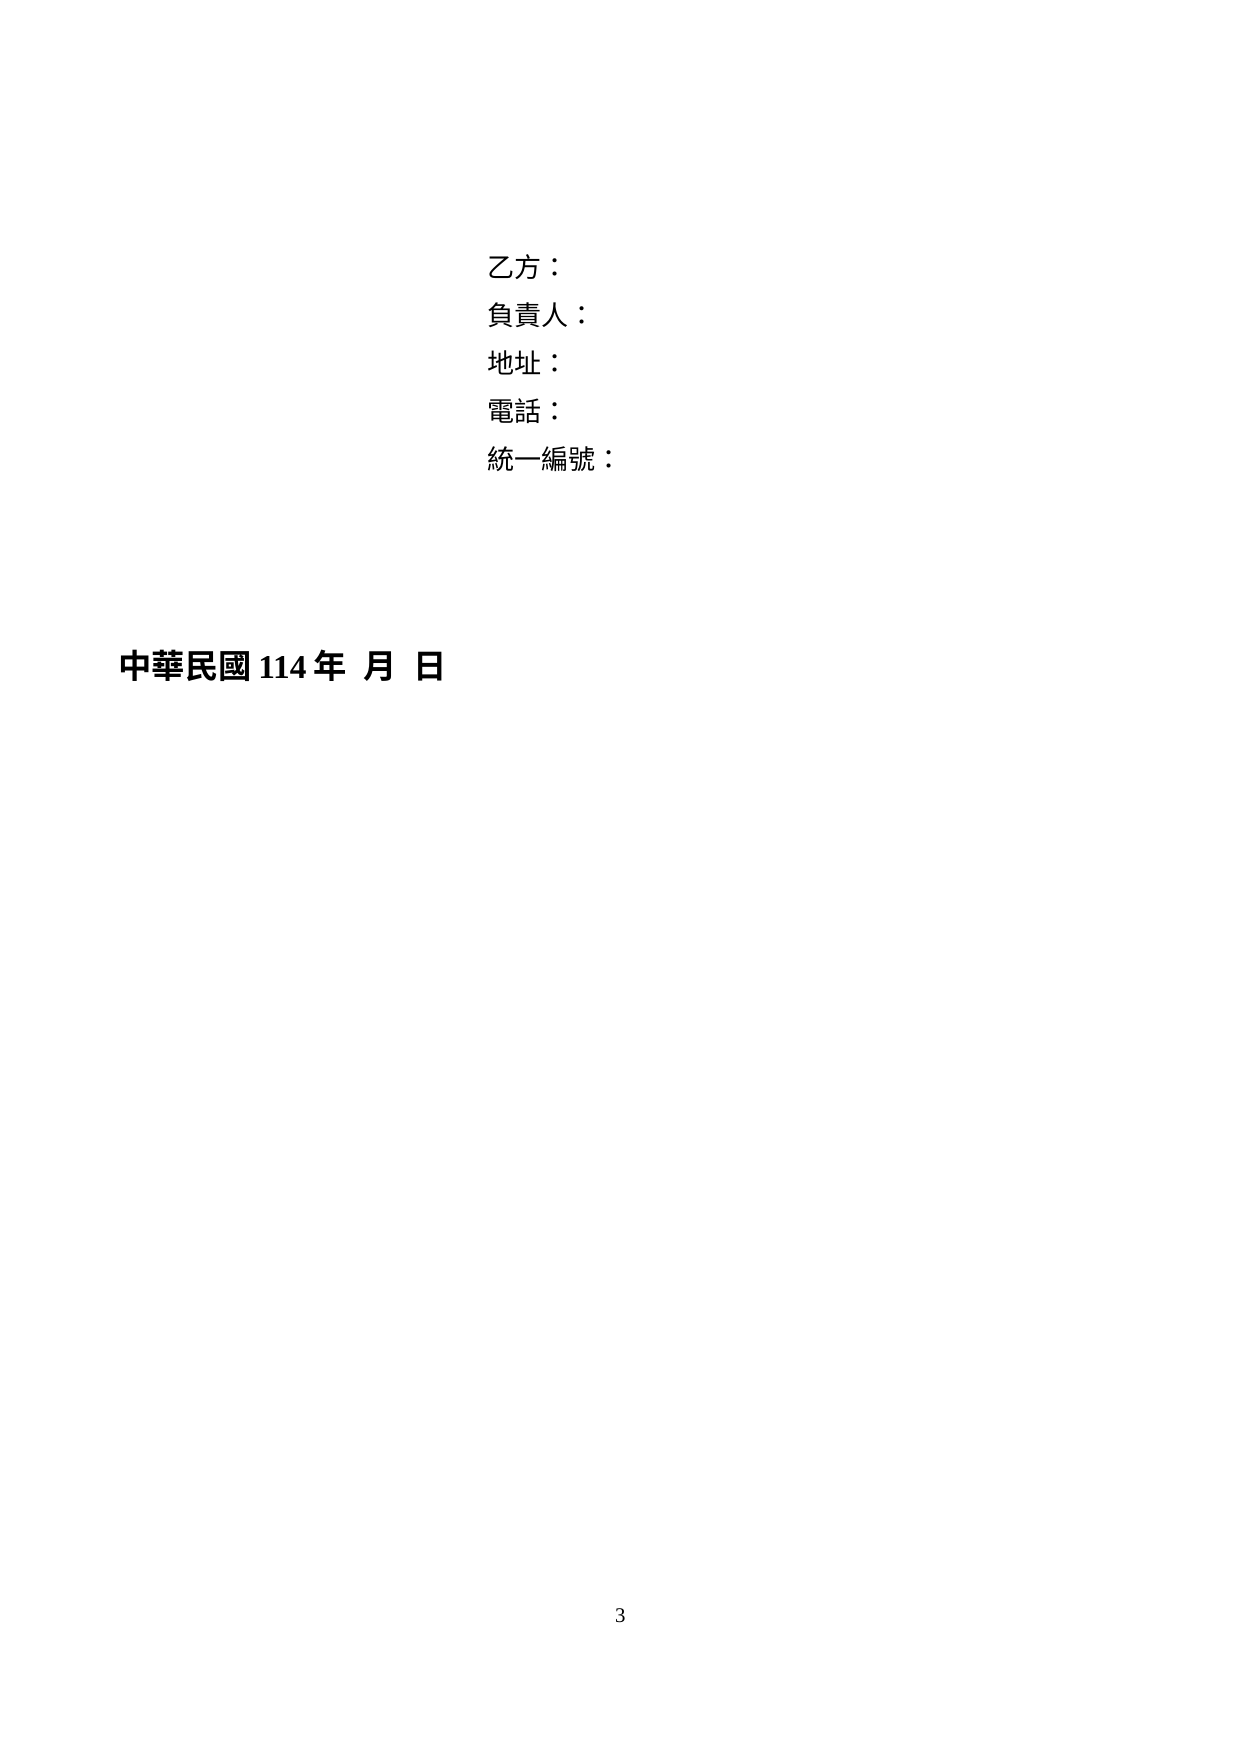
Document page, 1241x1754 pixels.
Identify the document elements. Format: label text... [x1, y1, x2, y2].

text 負責人： [205, 287, 1122, 335]
text 中華民國114年 月 日 [118, 623, 1122, 685]
text 電話： [205, 383, 1122, 431]
text 地址： [205, 335, 1122, 383]
text 統一編號： [205, 431, 1122, 479]
text 乙方： [205, 239, 1122, 287]
